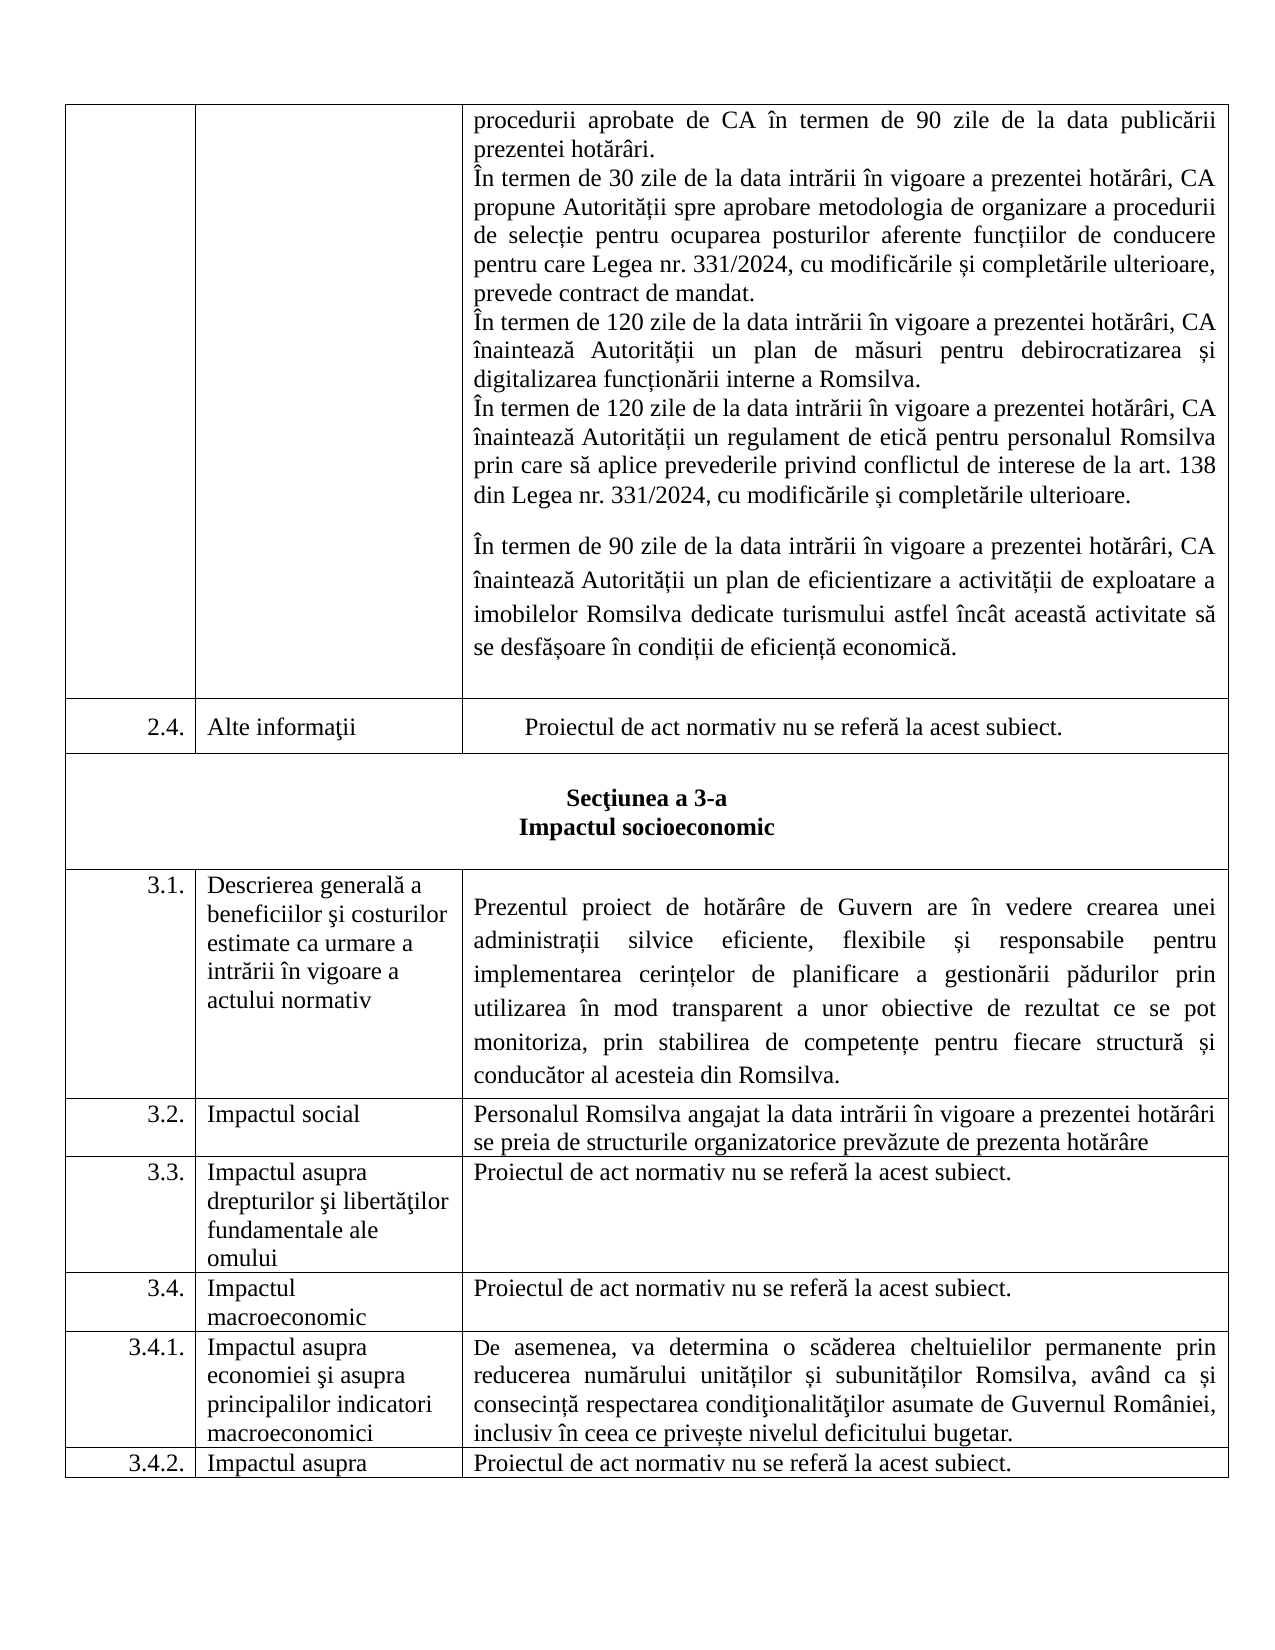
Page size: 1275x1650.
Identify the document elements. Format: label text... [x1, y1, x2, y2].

table_cell Proiectul de act normativ nu se referă la acest subiect. [463, 1157, 1228, 1272]
table_cell 3.2. [66, 1099, 195, 1156]
table_cell 3.4.1. [66, 1332, 195, 1447]
table_cell Impactul social [196, 1099, 462, 1156]
table_cell 3.4. [66, 1273, 195, 1331]
table_cell [66, 105, 195, 698]
table_cell De asemenea, va determina o scăderea cheltuielilor permanente prin reducerea numărului unităților și subunităților Romsilva, având ca și consecință respectarea condiţionalităţilor asumate de Guvernul României, inclusiv în ceea ce privește nivelul deficitului bugetar. [463, 1332, 1228, 1447]
table_cell 3.1. [66, 870, 195, 1098]
table_cell Secţiunea a 3-a Impactul socioeconomic [66, 754, 1228, 869]
table_cell Impactul asupra economiei şi asupra principalilor indicatori macroeconomici [196, 1332, 462, 1447]
table_cell Alte informaţii [196, 699, 462, 753]
table_cell Impactul asupra [196, 1448, 462, 1477]
table_cell Descrierea generală a beneficiilor şi costurilor estimate ca urmare a intrării în vigoare a actului normativ [196, 870, 462, 1098]
table_cell [196, 105, 462, 698]
table_cell Prezentul proiect de hotărâre de Guvern are în vedere crearea unei administrații silvice eficiente, flexibile și responsabile pentru implementarea cerințelor de planificare a gestionării pădurilor prin utilizarea în mod transparent a unor obiective de rezultat ce se pot monitoriza, prin stabilirea de competențe pentru fiecare structură și conducător al acesteia din Romsilva. [463, 870, 1228, 1098]
table_cell 3.4.2. [66, 1448, 195, 1477]
table_cell 2.4. [66, 699, 195, 753]
table_cell Proiectul de act normativ nu se referă la acest subiect. [463, 1448, 1228, 1477]
table_cell Personalul Romsilva angajat la data intrării în vigoare a prezentei hotărâri se preia de structurile organizatorice prevăzute de prezenta hotărâre [463, 1099, 1228, 1156]
table_cell 3.3. [66, 1157, 195, 1272]
table_cell Impactul asupra drepturilor şi libertăţilor fundamentale ale omului [196, 1157, 462, 1272]
table_cell Proiectul de act normativ nu se referă la acest subiect. [463, 699, 1228, 753]
table_cell Impactul macroeconomic [196, 1273, 462, 1331]
table_cell procedurii aprobate de CA în termen de 90 zile de la data publicării prezentei hotărâri. În termen de 30 zile de la data intrării în vigoare a prezentei hotărâri, CA propune Autorității spre aprobare metodologia de organizare a procedurii de selecție pentru ocuparea posturilor aferente funcțiilor de conducere pentru care Legea nr. 331/2024, cu modificările și completările ulterioare, prevede contract de mandat. În termen de 120 zile de la data intrării în vigoare a prezentei hotărâri, CA înaintează Autorității un plan de măsuri pentru debirocratizarea și digitalizarea funcționării interne a Romsilva. În termen de 120 zile de la data intrării în vigoare a prezentei hotărâri, CA înaintează Autorității un regulament de etică pentru personalul Romsilva prin care să aplice prevederile privind conflictul de interese de la art. 138 din Legea nr. 331/2024, cu modificările și completările ulterioare. În termen de 90 zile de la data intrării în vigoare a prezentei hotărâri, CA înaintează Autorității un plan de eficientizare a activității de exploatare a imobilelor Romsilva dedicate turismului astfel încât această activitate să se desfășoare în condiții de eficiență economică. [463, 105, 1228, 698]
table_cell Proiectul de act normativ nu se referă la acest subiect. [463, 1273, 1228, 1331]
